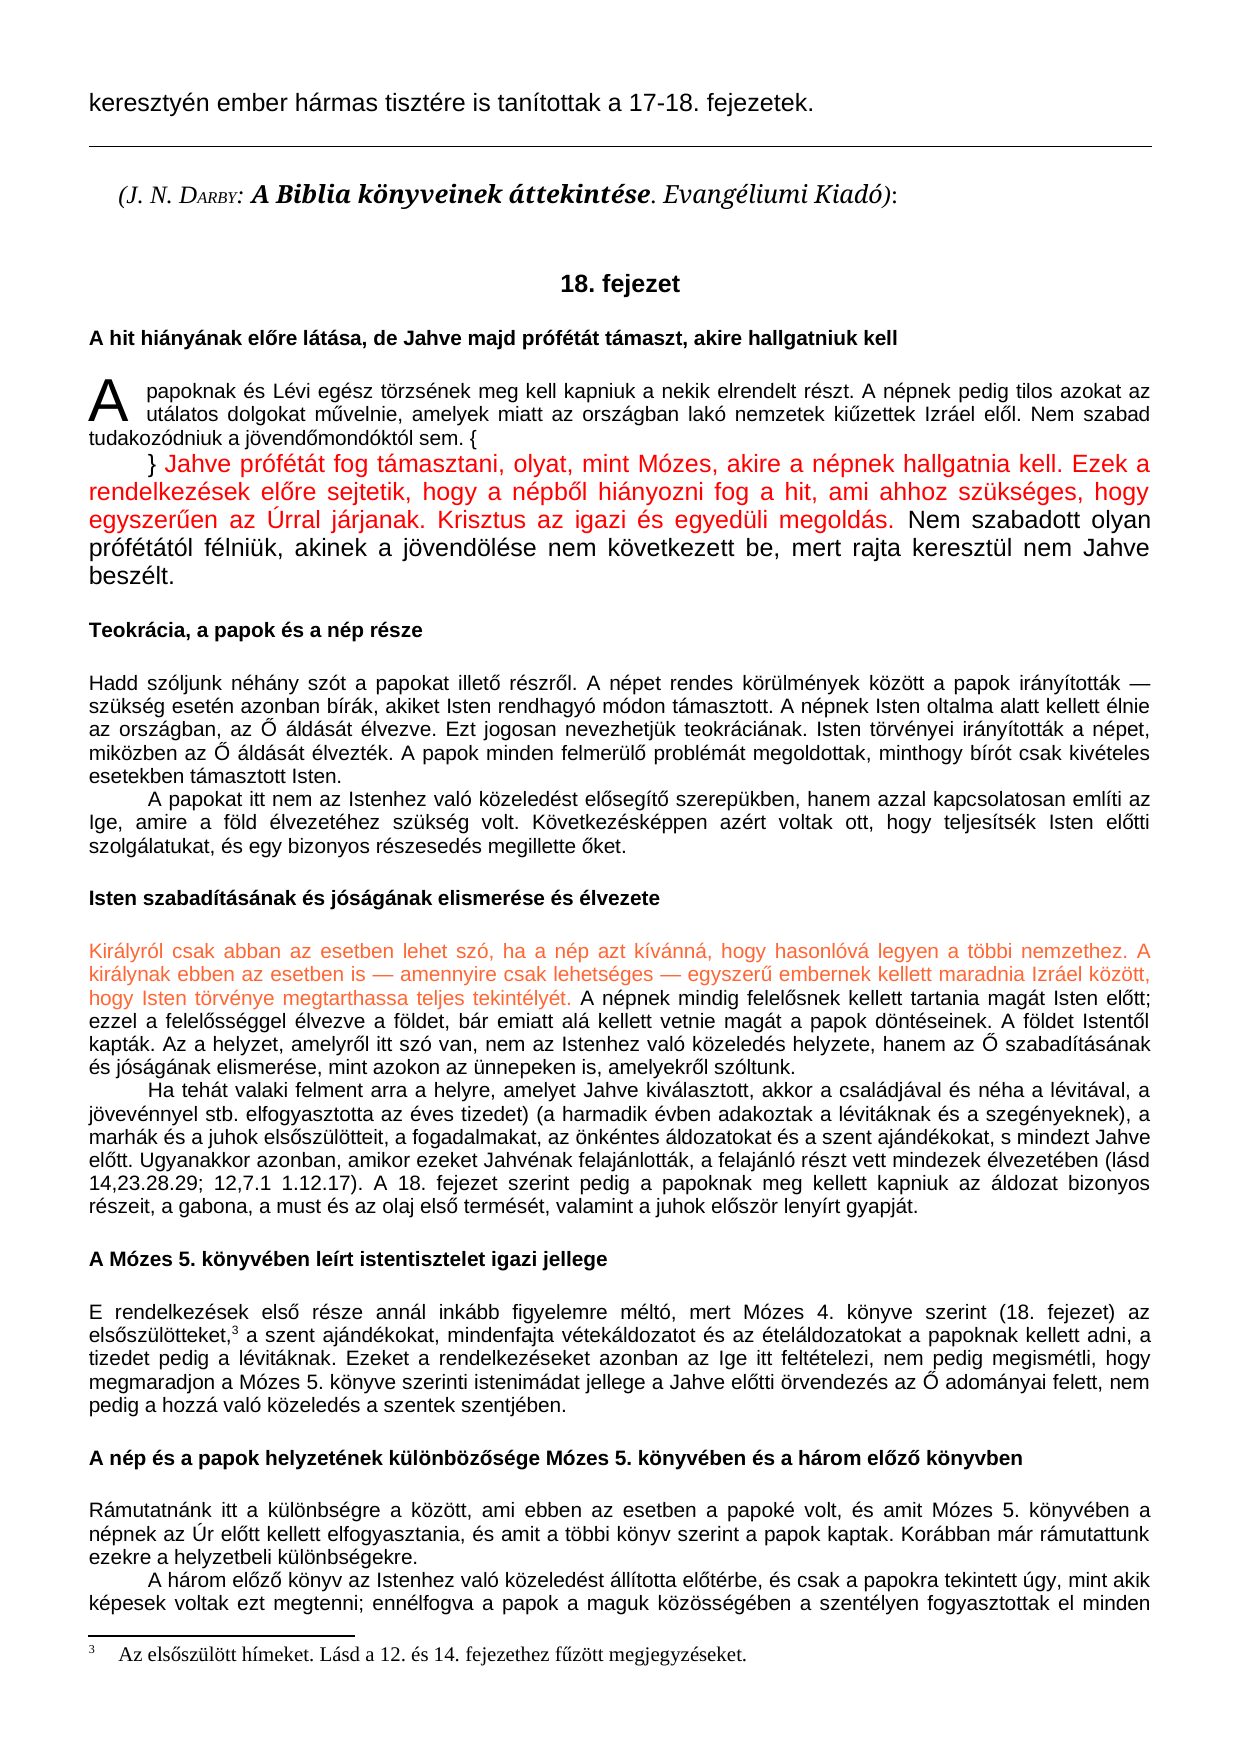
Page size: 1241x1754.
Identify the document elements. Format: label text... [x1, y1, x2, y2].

text keresztyén ember hármas tisztére is tanítottak a 17-18. fejezetek. [88, 88, 1152, 117]
text Rámutatnánk itt a különbségre a között, ami ebben az esetben a papoké volt, és amit Mózes 5. könyvében a népnek az Úr előtt kellett elfogyasztania, és amit a többi könyv szerint a papok kaptak. Korábban már rámutattunk ezekre a helyzetbeli különbségekre. [88, 1499, 1152, 1569]
text A Mózes 5. könyvében leírt istentisztelet igazi jellege [88, 1248, 1152, 1271]
text A nép és a papok helyzetének különbözősége Mózes 5. könyvében és a három előző könyvben [88, 1446, 1152, 1469]
text A papoknak és Lévi egész törzsének meg kell kapniuk a nekik elrendelt részt. A népnek pedig tilos azokat az utálatos dolgokat művelnie, amelyek miatt az országban lakó nemzetek kiűzettek Izráel elől. Nem szabad tudakozódniuk a jövendőmondóktól sem. { [88, 380, 1152, 449]
text (J. N. Darby: A Biblia könyveinek áttekintése. Evangéliumi Kiadó): [88, 147, 1152, 240]
text Az elsőszülött hímeket. Lásd a 12. és 14. fejezethez fűzött megjegyzéseket. [88, 1642, 1152, 1665]
text Ha tehát valaki felment arra a helyre, amelyet Jahve kiválasztott, akkor a családjával és néha a lévitával, a jövevénnyel stb. elfogyasztotta az éves tizedet) (a harmadik évben adakoztak a lévitáknak és a szegényeknek), a marhák és a juhok elsőszülötteit, a fogadalmakat, az önkéntes áldozatokat és a szent ajándékokat, s mindezt Jahve előtt. Ugyanakkor azonban, amikor ezeket Jahvénak felajánlották, a felajánló részt vett mindezek élvezetében (lásd 14,23.28.29; 12,7.1 1.12.17). A 18. fejezet szerint pedig a papoknak meg kellett kapniuk az áldozat bizonyos részeit, a gabona, a must és az olaj első termését, valamint a juhok először lenyírt gyapját. [88, 1079, 1152, 1218]
text Teokrácia, a papok és a nép része [88, 619, 1152, 642]
text 18. fejezet [88, 269, 1152, 297]
text } Jahve prófétát fog támasztani, olyat, mint Mózes, akire a népnek hallgatnia kell. Ezek a rendelkezések előre sejtetik, hogy a népből hiányozni fog a hit, ami ahhoz szükséges, hogy egyszerűen az Úrral járjanak. Krisztus az igazi és egyedüli megoldás. Nem szabadott olyan prófétától félniük, akinek a jövendölése nem következett be, mert rajta keresztül nem Jahve beszélt. [88, 449, 1152, 589]
text A három előző könyv az Istenhez való közeledést állította előtérbe, és csak a papokra tekintett úgy, mint akik képesek voltak ezt megtenni; ennélfogva a papok a maguk közösségében a szentélyen fogyasztottak el minden [88, 1569, 1152, 1615]
text Királyról csak abban az esetben lehet szó, ha a nép azt kívánná, hogy hasonlóvá legyen a többi nemzethez. A királynak ebben az esetben is — amennyire csak lehetséges — egyszerű embernek kellett maradnia Izráel között, hogy Isten törvénye megtarthassa teljes tekintélyét. A népnek mindig felelősnek kellett tartania magát Isten előtt; ezzel a felelősséggel élvezve a földet, bár emiatt alá kellett vetnie magát a papok döntéseinek. A földet Istentől kapták. Az a helyzet, amelyről itt szó van, nem az Istenhez való közeledés helyzete, hanem az Ő szabadításának és jóságának elismerése, mint azokon az ünnepeken is, amelyekről szóltunk. [88, 940, 1152, 1079]
text Hadd szóljunk néhány szót a papokat illető részről. A népet rendes körülmények között a papok irányították — szükség esetén azonban bírák, akiket Isten rendhagyó módon támasztott. A népnek Isten oltalma alatt kellett élnie az országban, az Ő áldását élvezve. Ezt jogosan nevezhetjük teokráciának. Isten törvényei irányították a népet, miközben az Ő áldását élvezték. A papok minden felmerülő problémát megoldottak, minthogy bírót csak kivételes esetekben támasztott Isten. [88, 672, 1152, 788]
text Isten szabadításának és jóságának elismerése és élvezete [88, 887, 1152, 910]
text A papokat itt nem az Istenhez való közeledést elősegítő szerepükben, hanem azzal kapcsolatosan említi az Ige, amire a föld élvezetéhez szükség volt. Következésképpen azért voltak ott, hogy teljesítsék Isten előtti szolgálatukat, és egy bizonyos részesedés megillette őket. [88, 788, 1152, 857]
text E rendelkezések első része annál inkább figyelemre méltó, mert Mózes 4. könyve szerint (18. fejezet) az elsőszülötteket, a szent ajándékokat, mindenfajta vétekáldozatot és az ételáldozatokat a papoknak kellett adni, a tizedet pedig a lévitáknak. Ezeket a rendelkezéseket azonban az Ige itt feltételezi, nem pedig megismétli, hogy megmaradjon a Mózes 5. könyve szerinti istenimádat jellege a Jahve előtti örvendezés az Ő adományai felett, nem pedig a hozzá való közeledés a szentek szentjében. [88, 1301, 1152, 1417]
text A hit hiányának előre látása, de Jahve majd prófétát támaszt, akire hallgatniuk kell [88, 327, 1152, 350]
